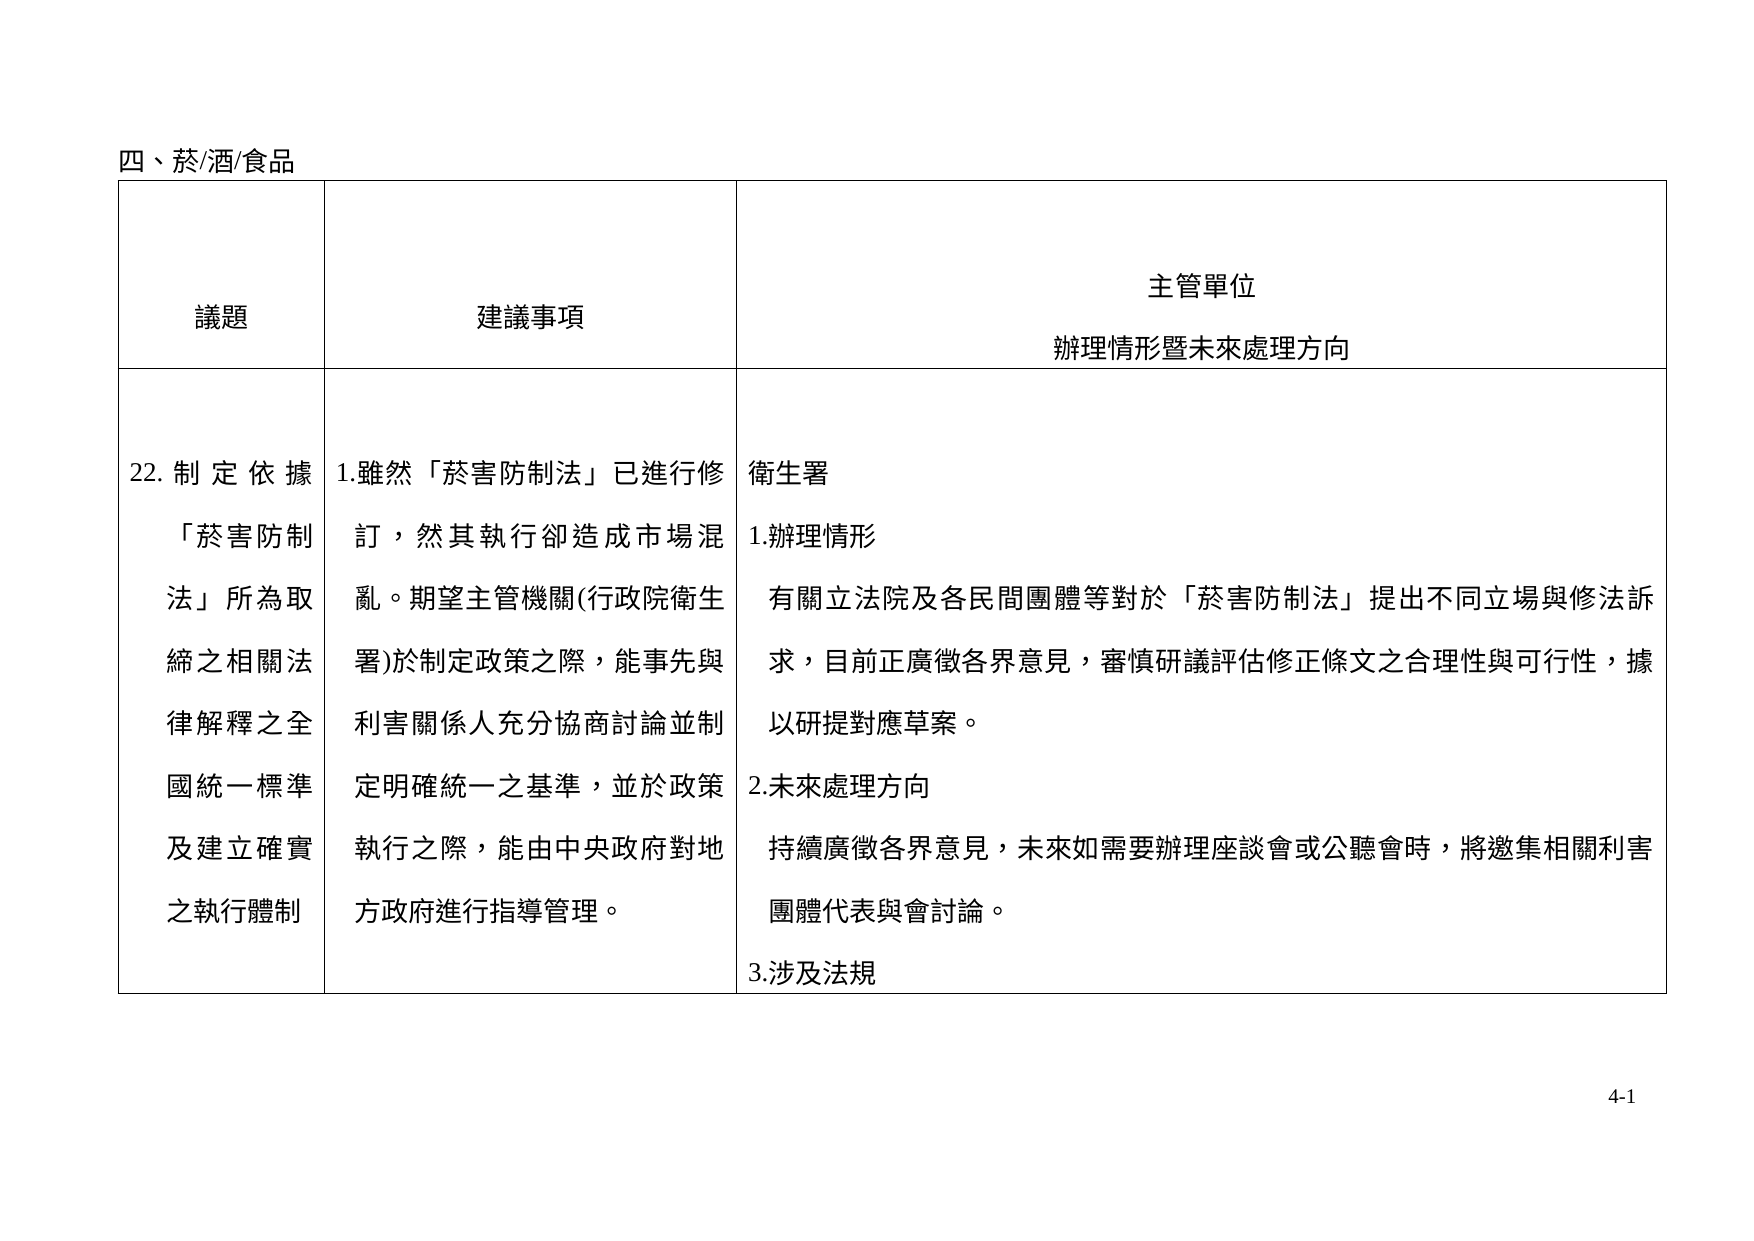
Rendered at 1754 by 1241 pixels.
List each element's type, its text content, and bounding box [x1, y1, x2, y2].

text 四、菸/酒/食品 [118, 118, 1636, 180]
table_cell 1.雖然「菸害防制法」已進行修訂，然其執行卻造成市場混亂。期望主管機關(行政院衛生署)於制定政策之際，能事先與利害關係人充分協商討論並制定明確統一之基準，並於政策執行之際，能由中央政府對地方政府進行指導管理。 [325, 369, 736, 993]
table_header 建議事項 [325, 181, 736, 368]
table_header 主管單位 辦理情形暨未來處理方向 [737, 181, 1666, 368]
table_cell 衛生署 1.辦理情形 有關立法院及各民間團體等對於「菸害防制法」提出不同立場與修法訴求，目前正廣徵各界意見，審慎研議評估修正條文之合理性與可行性，據以研提對應草案。 2.未來處理方向 持續廣徵各界意見，未來如需要辦理座談會或公聽會時，將邀集相關利害團體代表與會討論。 3.涉及法規 [737, 369, 1666, 993]
table_header 議題 [119, 181, 324, 368]
table_cell 22.制定依據「菸害防制法」所為取締之相關法律解釋之全國統一標準及建立確實之執行體制 [119, 369, 324, 993]
